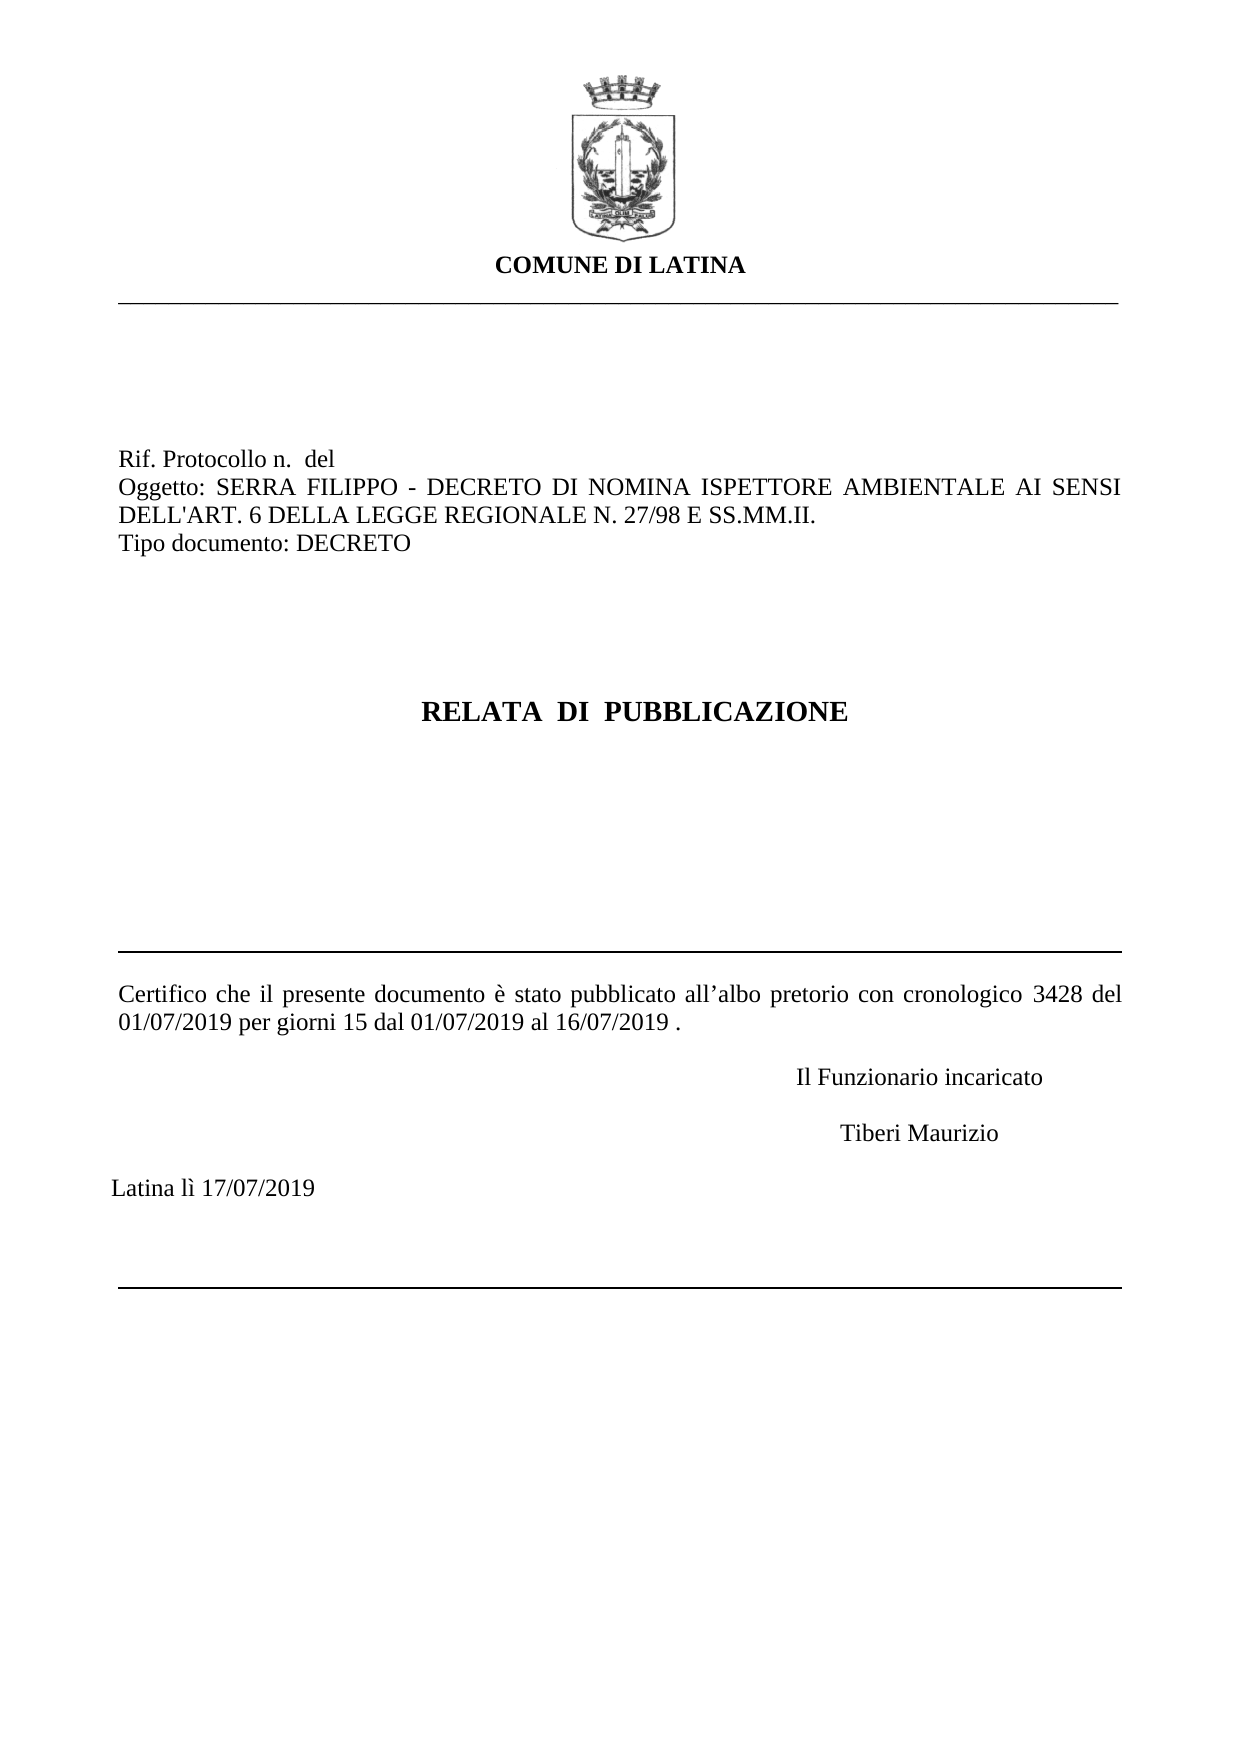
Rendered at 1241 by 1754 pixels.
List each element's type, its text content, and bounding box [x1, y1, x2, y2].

table_cell [591, 1091, 692, 1119]
table_header [111, 1063, 591, 1091]
table_cell [591, 1119, 692, 1146]
text Oggetto: SERRA FILIPPO - DECRETO DI NOMINA ISPETTORE AMBIENTALE AI SENSI DELL'ART. 6 DELLA LEGGE REGIONALE N. 27/98 E SS.MM.II. [118, 473, 1122, 529]
table_cell [111, 1146, 591, 1174]
text Rif. Protocollo n. del [118, 446, 1122, 473]
table_cell Tiberi Maurizio [709, 1119, 1129, 1146]
table_cell [692, 1146, 709, 1174]
table_cell [111, 1119, 591, 1146]
table_cell [692, 1091, 709, 1119]
table_cell [709, 1174, 1129, 1202]
table_cell [111, 1091, 591, 1119]
table_header Il Funzionario incaricato [709, 1063, 1129, 1091]
picture [556, 75, 685, 252]
table_cell [692, 1119, 709, 1146]
table_cell [709, 1146, 1129, 1174]
table_header [591, 1063, 692, 1091]
table_cell [591, 1174, 692, 1202]
subtitle RELATA DI PUBBLICAZIONE [118, 695, 1122, 727]
table_cell Latina lì 17/07/2019 [111, 1174, 591, 1202]
table_header [692, 1063, 709, 1091]
text Certifico che il presente documento è stato pubblicato all’albo pretorio con cronologico 3428 del 01/07/2019 per giorni 15 dal 01/07/2019 al 16/07/2019 . [118, 980, 1122, 1036]
table_cell [692, 1174, 709, 1202]
text Tipo documento: DECRETO [118, 529, 1122, 556]
table_cell [591, 1146, 692, 1174]
table_cell [709, 1091, 1129, 1119]
